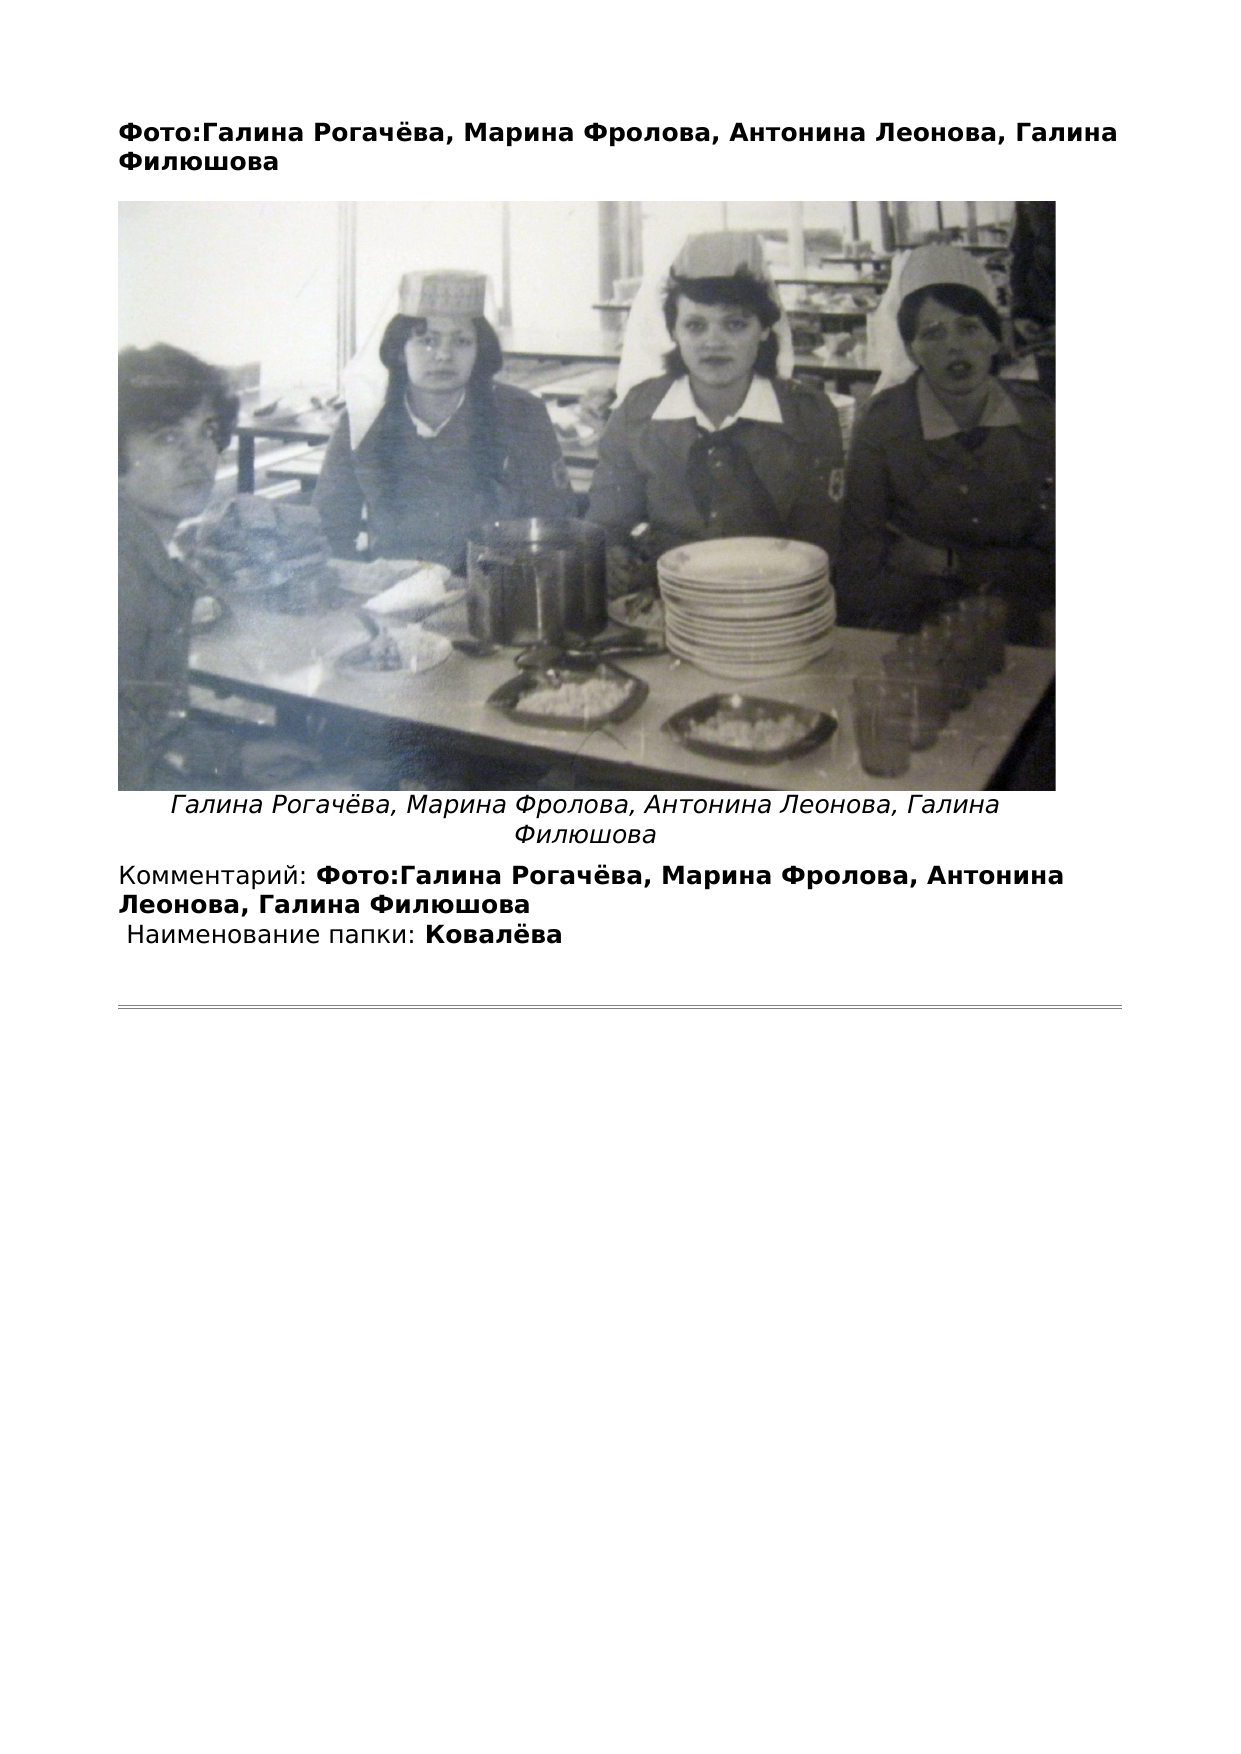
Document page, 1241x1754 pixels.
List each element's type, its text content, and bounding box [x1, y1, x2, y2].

subtitle Фото:Галина Рогачёва, Марина Фролова, Антонина Леонова, Галина Филюшова [118, 118, 1122, 176]
text Комментарий: Фото:Галина Рогачёва, Марина Фролова, Антонина Леонова, Галина Филюшова Наименование папки: Ковалёва [118, 862, 1122, 978]
picture [118, 201, 1056, 791]
text Галина Рогачёва, Марина Фролова, Антонина Леонова, Галина Филюшова [118, 791, 1056, 849]
